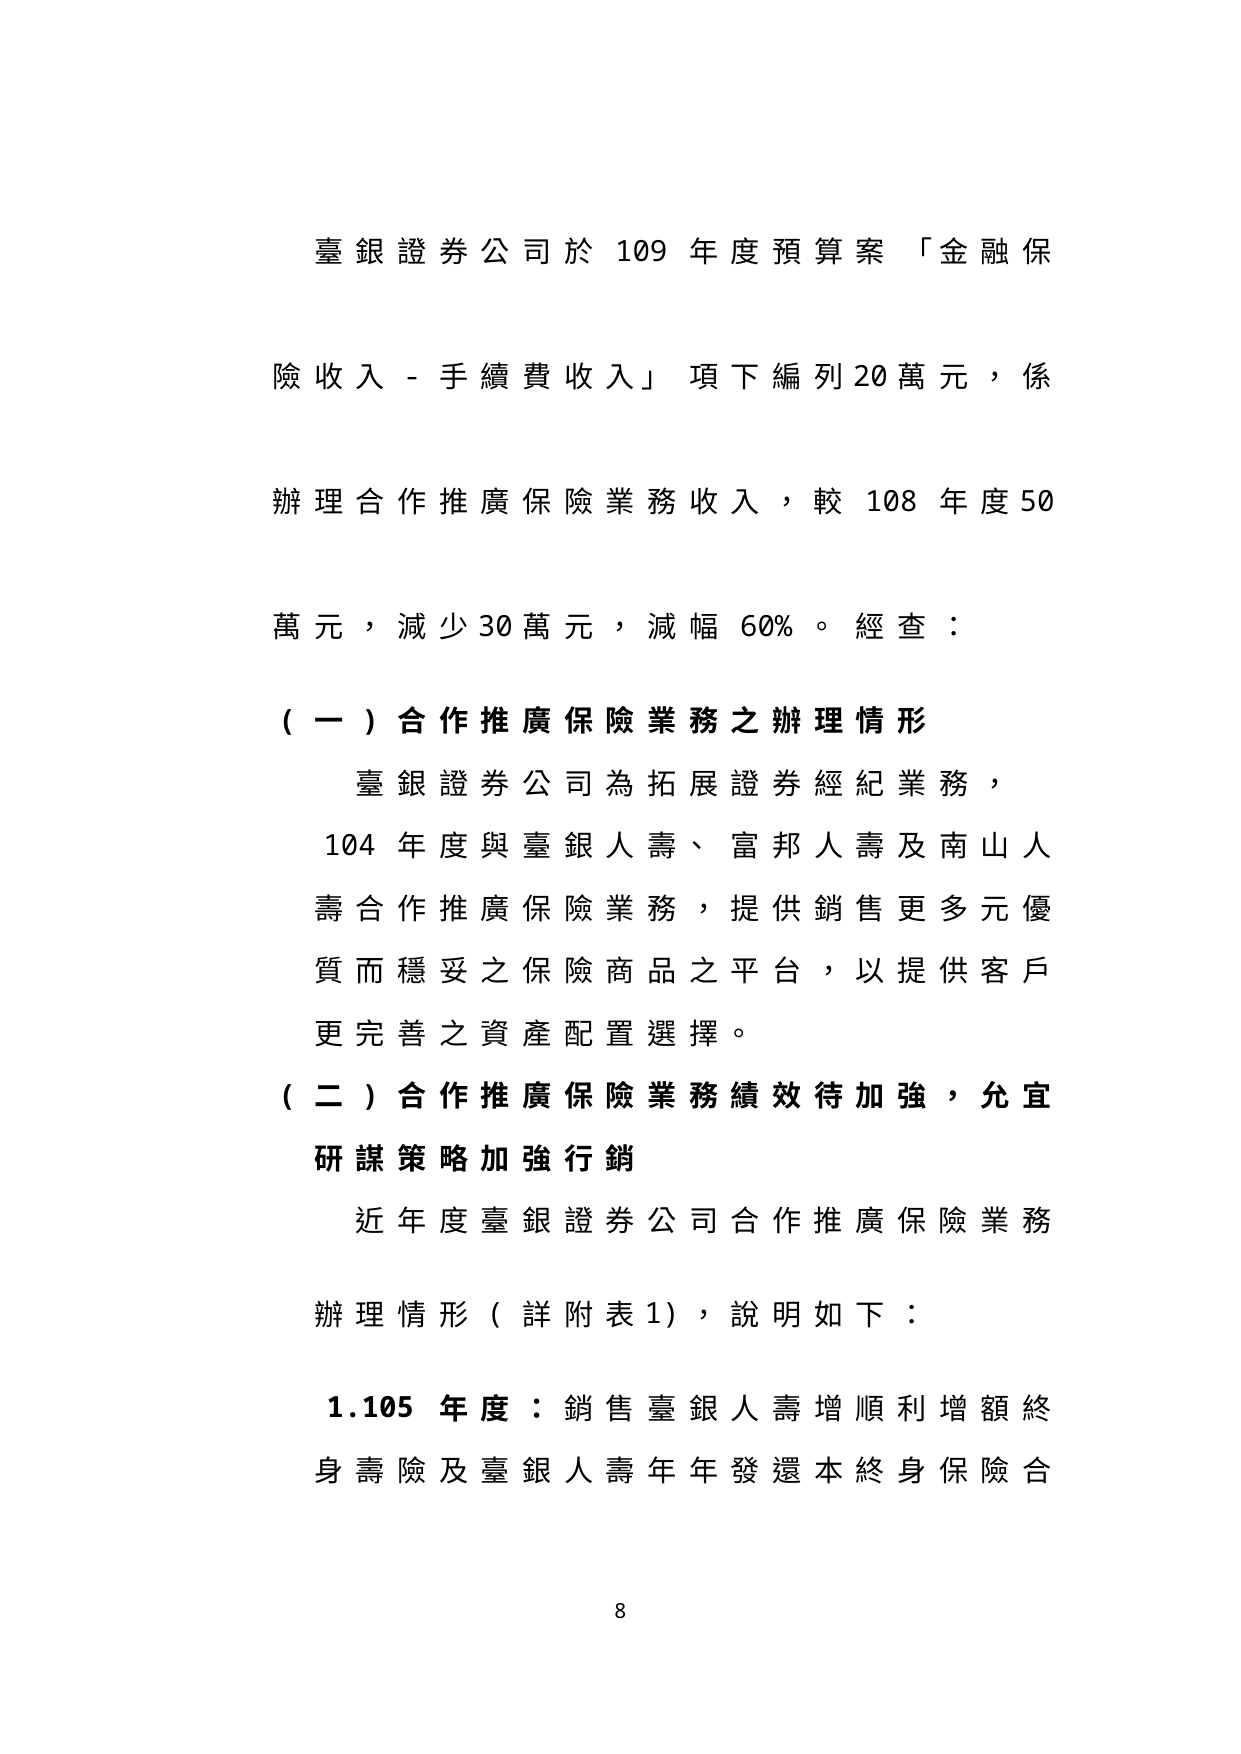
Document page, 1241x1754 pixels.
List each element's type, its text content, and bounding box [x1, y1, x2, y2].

text 1.105年度：銷售臺銀人壽增順利增額終身壽險及臺銀人壽年年發還本終身保險合 [270, 1365, 1058, 1490]
text 臺銀證券公司為拓展證券經紀業務，104年度與臺銀人壽、富邦人壽及南山人壽合作推廣保險業務，提供銷售更多元優質而穩妥之保險商品之平台，以提供客戶更完善之資產配置選擇。 [270, 740, 1058, 1052]
text 臺銀證券公司於109年度預算案「金融保險收入-手續費收入」項下編列20萬元，係辦理合作推廣保險業務收入，較108年度50萬元，減少30萬元，減幅60%。經查： [241, 177, 1058, 677]
text (二)合作推廣保險業務績效待加強，允宜研謀策略加強行銷 [241, 1052, 1058, 1177]
text 近年度臺銀證券公司合作推廣保險業務辦理情形(詳附表1)，說明如下： [270, 1177, 1058, 1365]
text (一)合作推廣保險業務之辦理情形 [241, 677, 1058, 740]
